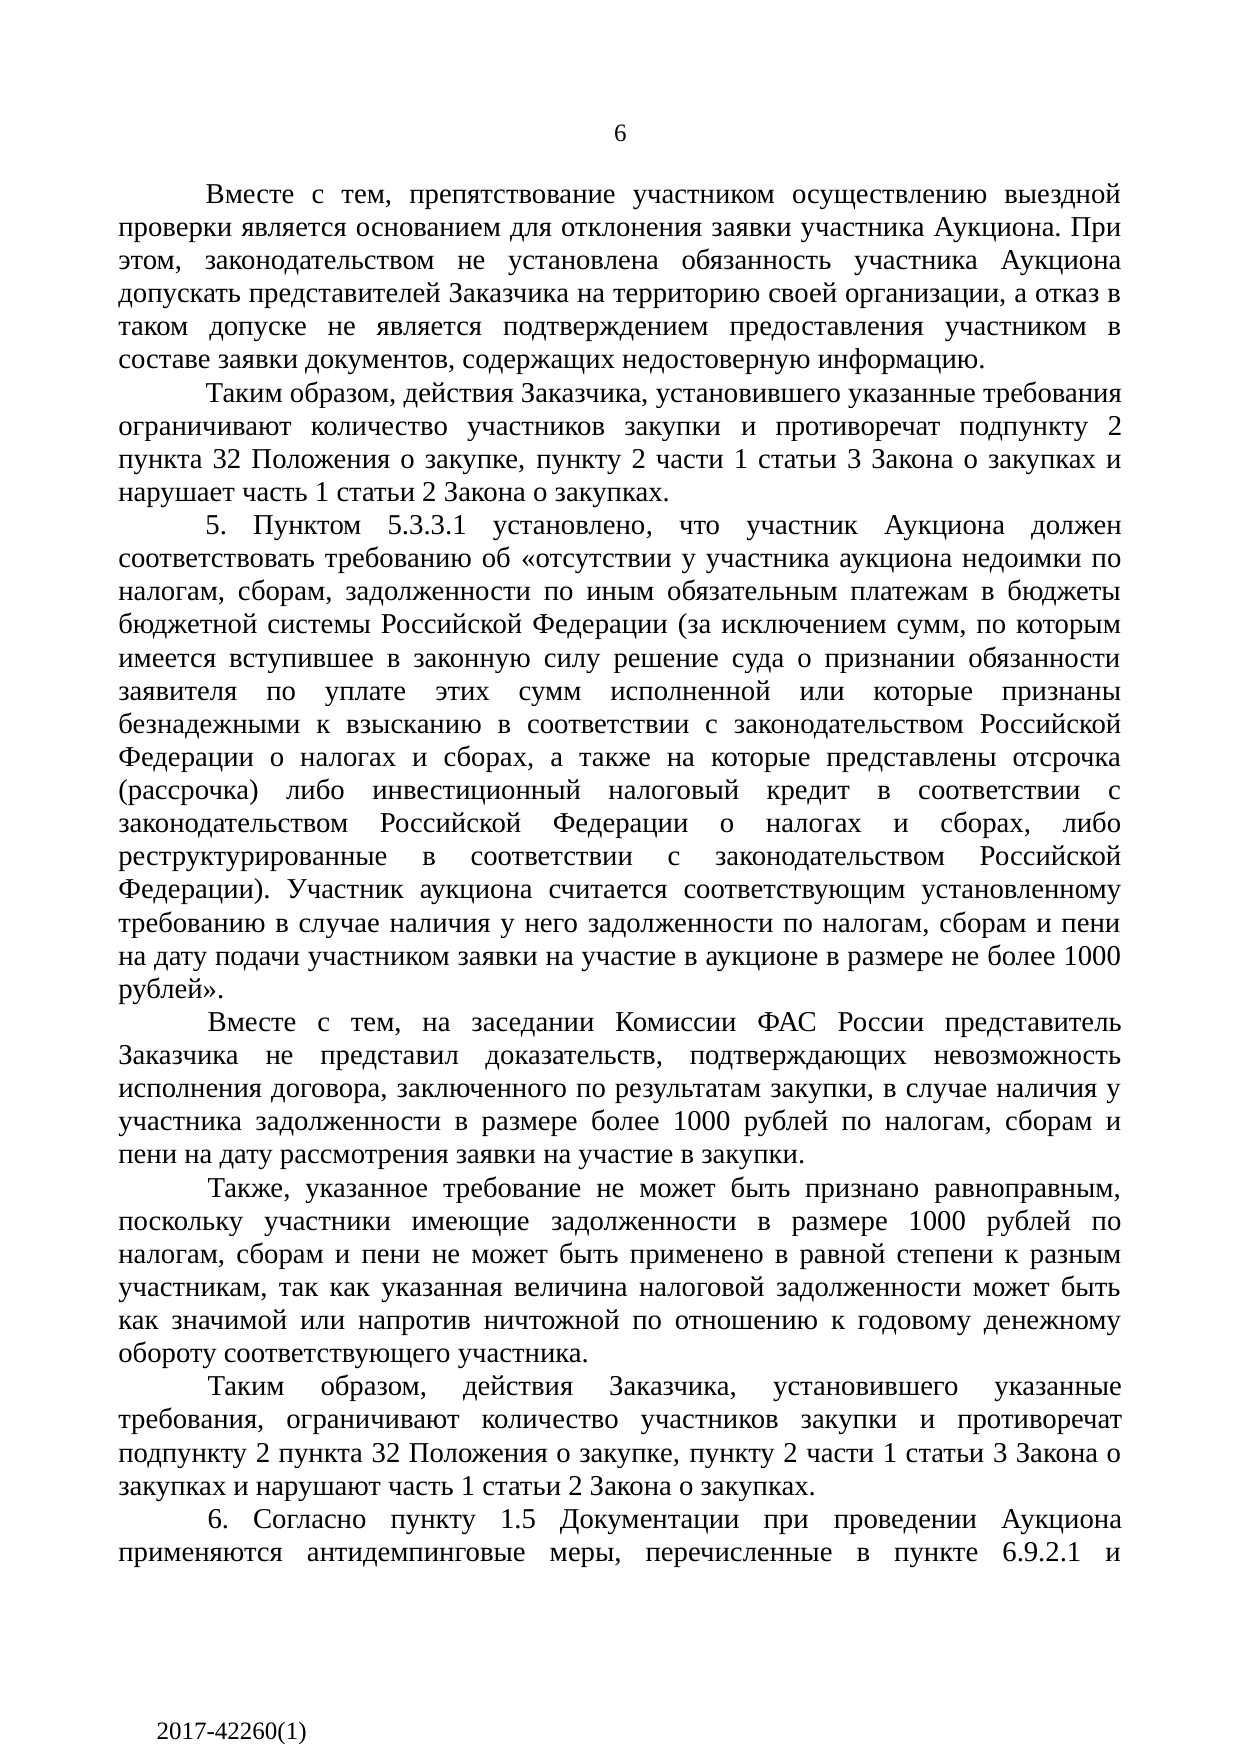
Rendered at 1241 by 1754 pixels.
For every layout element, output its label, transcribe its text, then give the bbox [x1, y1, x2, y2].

text Также, указанное требование не может быть признано равноправным, поскольку участники имеющие задолженности в размере 1000 рублей по налогам, сборам и пени не может быть применено в равной степени к разным участникам, так как указанная величина налоговой задолженности может быть как значимой или напротив ничтожной по отношению к годовому денежному обороту соответствующего участника. [118, 1170, 1122, 1369]
text Вместе с тем, препятствование участником осуществлению выездной проверки является основанием для отклонения заявки участника Аукциона. При этом, законодательством не установлена обязанность участника Аукциона допускать представителей Заказчика на территорию своей организации, а отказ в таком допуске не является подтверждением предоставления участником в составе заявки документов, содержащих недостоверную информацию. [118, 176, 1122, 375]
text 5. Пунктом 5.3.3.1 установлено, что участник Аукциона должен соответствовать требованию об «отсутствии у участника аукциона недоимки по налогам, сборам, задолженности по иным обязательным платежам в бюджеты бюджетной системы Российской Федерации (за исключением сумм, по которым имеется вступившее в законную силу решение суда о признании обязанности заявителя по уплате этих сумм исполненной или которые признаны безнадежными к взысканию в соответствии с законодательством Российской Федерации о налогах и сборах, а также на которые представлены отсрочка (рассрочка) либо инвестиционный налоговый кредит в соответствии с законодательством Российской Федерации о налогах и сборах, либо реструктурированные в соответствии с законодательством Российской Федерации). Участник аукциона считается соответствующим установленному требованию в случае наличия у него задолженности по налогам, сборам и пени на дату подачи участником заявки на участие в аукционе в размере не более 1000 рублей». [118, 508, 1122, 1004]
text Таким образом, действия Заказчика, установившего указанные требования, ограничивают количество участников закупки и противоречат подпункту 2 пункта 32 Положения о закупке, пункту 2 части 1 статьи 3 Закона о закупках и нарушают часть 1 статьи 2 Закона о закупках. [118, 1369, 1122, 1501]
text 6. Согласно пункту 1.5 Документации при проведении Аукциона применяются антидемпинговые меры, перечисленные в пункте 6.9.2.1 и [118, 1501, 1122, 1568]
text Таким образом, действия Заказчика, установившего указанные требования ограничивают количество участников закупки и противоречат подпункту 2 пункта 32 Положения о закупке, пункту 2 части 1 статьи 3 Закона о закупках и нарушает часть 1 статьи 2 Закона о закупках. [118, 375, 1122, 508]
text Вместе с тем, на заседании Комиссии ФАС России представитель Заказчика не представил доказательств, подтверждающих невозможность исполнения договора, заключенного по результатам закупки, в случае наличия у участника задолженности в размере более 1000 рублей по налогам, сборам и пени на дату рассмотрения заявки на участие в закупки. [118, 1004, 1122, 1170]
